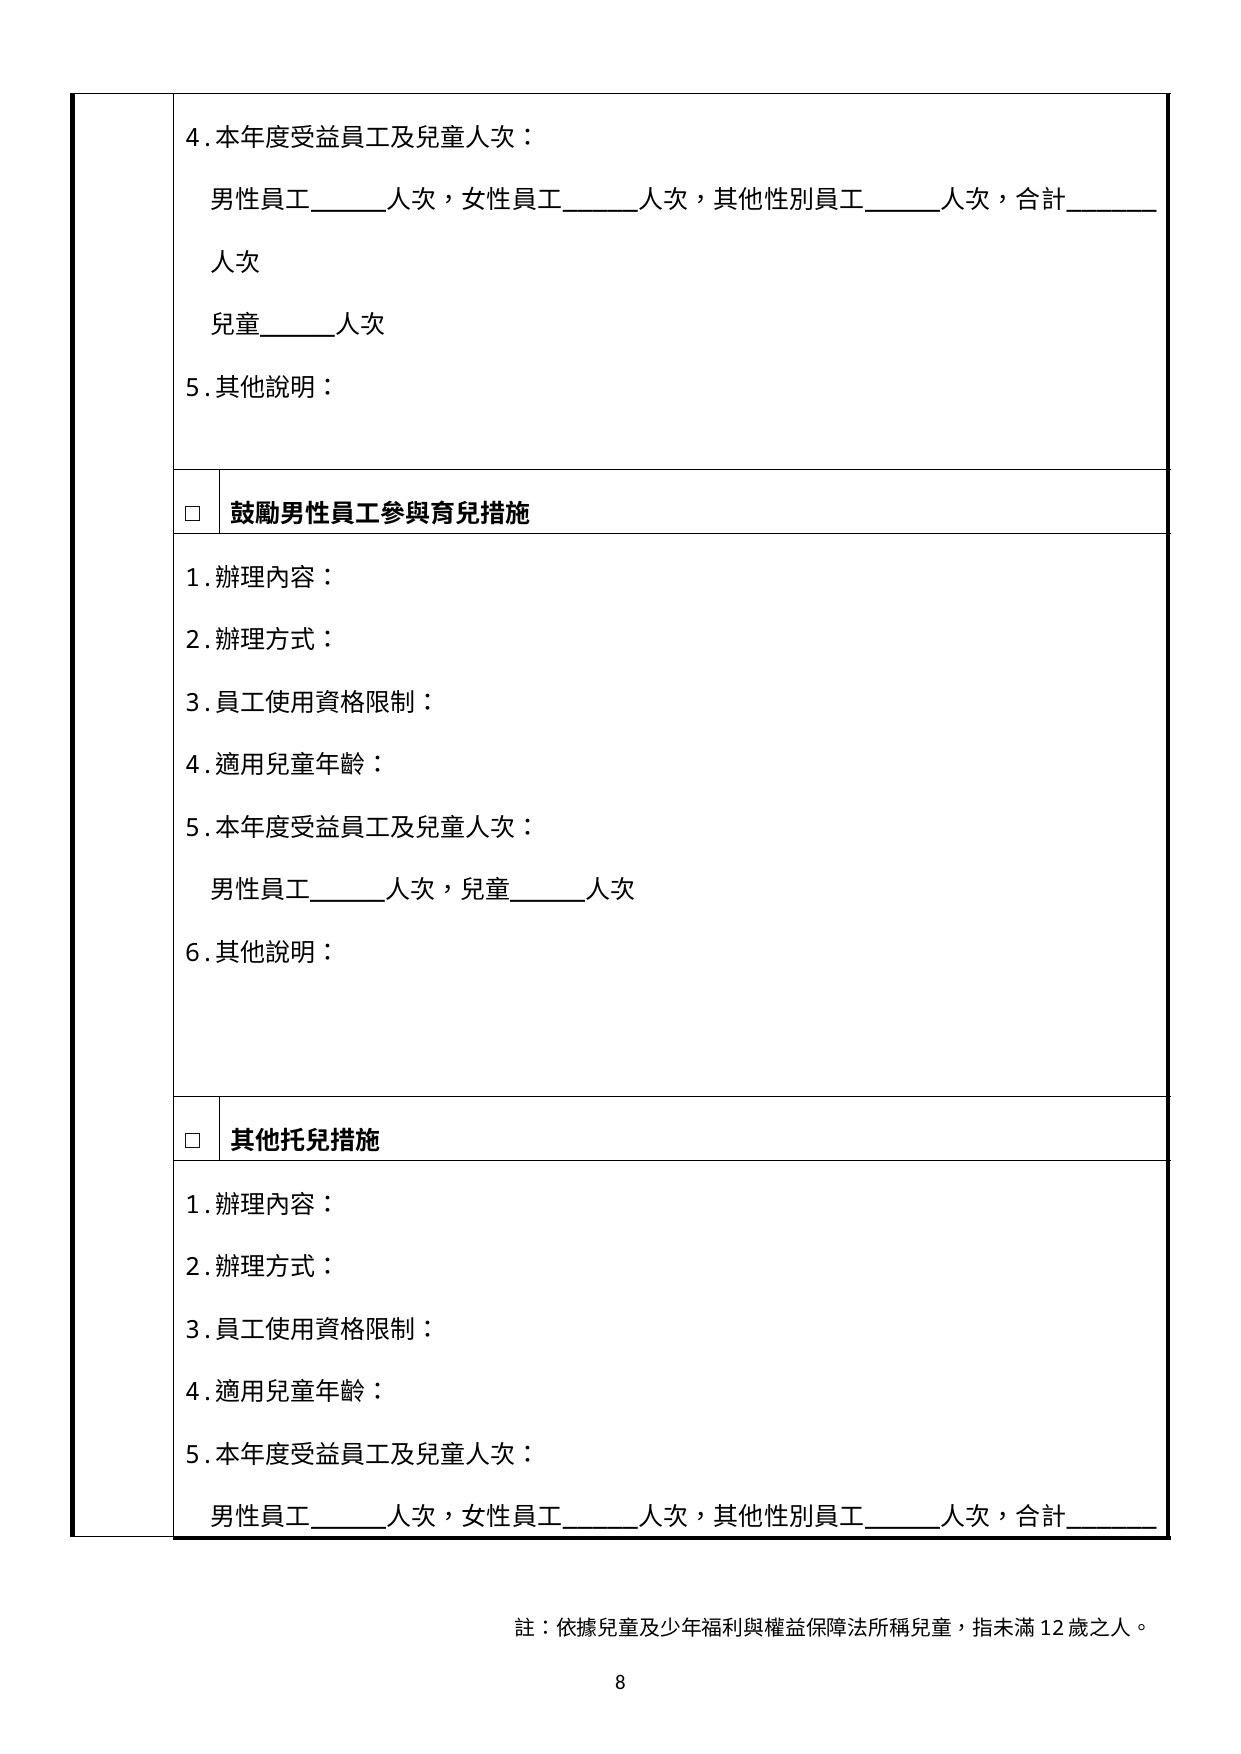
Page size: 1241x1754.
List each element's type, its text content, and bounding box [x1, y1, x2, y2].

table_cell 1.辦理內容： 2.辦理方式： 3.員工使用資格限制： 4.適用兒童年齡： 5.本年度受益員工及兒童人次： 男性員工_____人次，女性員工_____人次，其他性別員工_____人次，合計______ [174, 1161, 1166, 1536]
table_cell 其他托兒措施 [220, 1097, 1166, 1159]
table_cell [75, 94, 173, 1536]
table_cell □ [174, 470, 219, 532]
table_cell 鼓勵男性員工參與育兒措施 [220, 470, 1166, 532]
table_cell 1.辦理內容： 2.辦理方式： 3.員工使用資格限制： 4.適用兒童年齡： 5.本年度受益員工及兒童人次： 男性員工_____人次，兒童_____人次 6.其他說明： [174, 534, 1166, 1096]
table_cell □ [174, 1097, 219, 1159]
table_cell 4.本年度受益員工及兒童人次： 男性員工_____人次，女性員工_____人次，其他性別員工_____人次，合計______人次 兒童_____人次 5.其他說明： [174, 94, 1166, 469]
